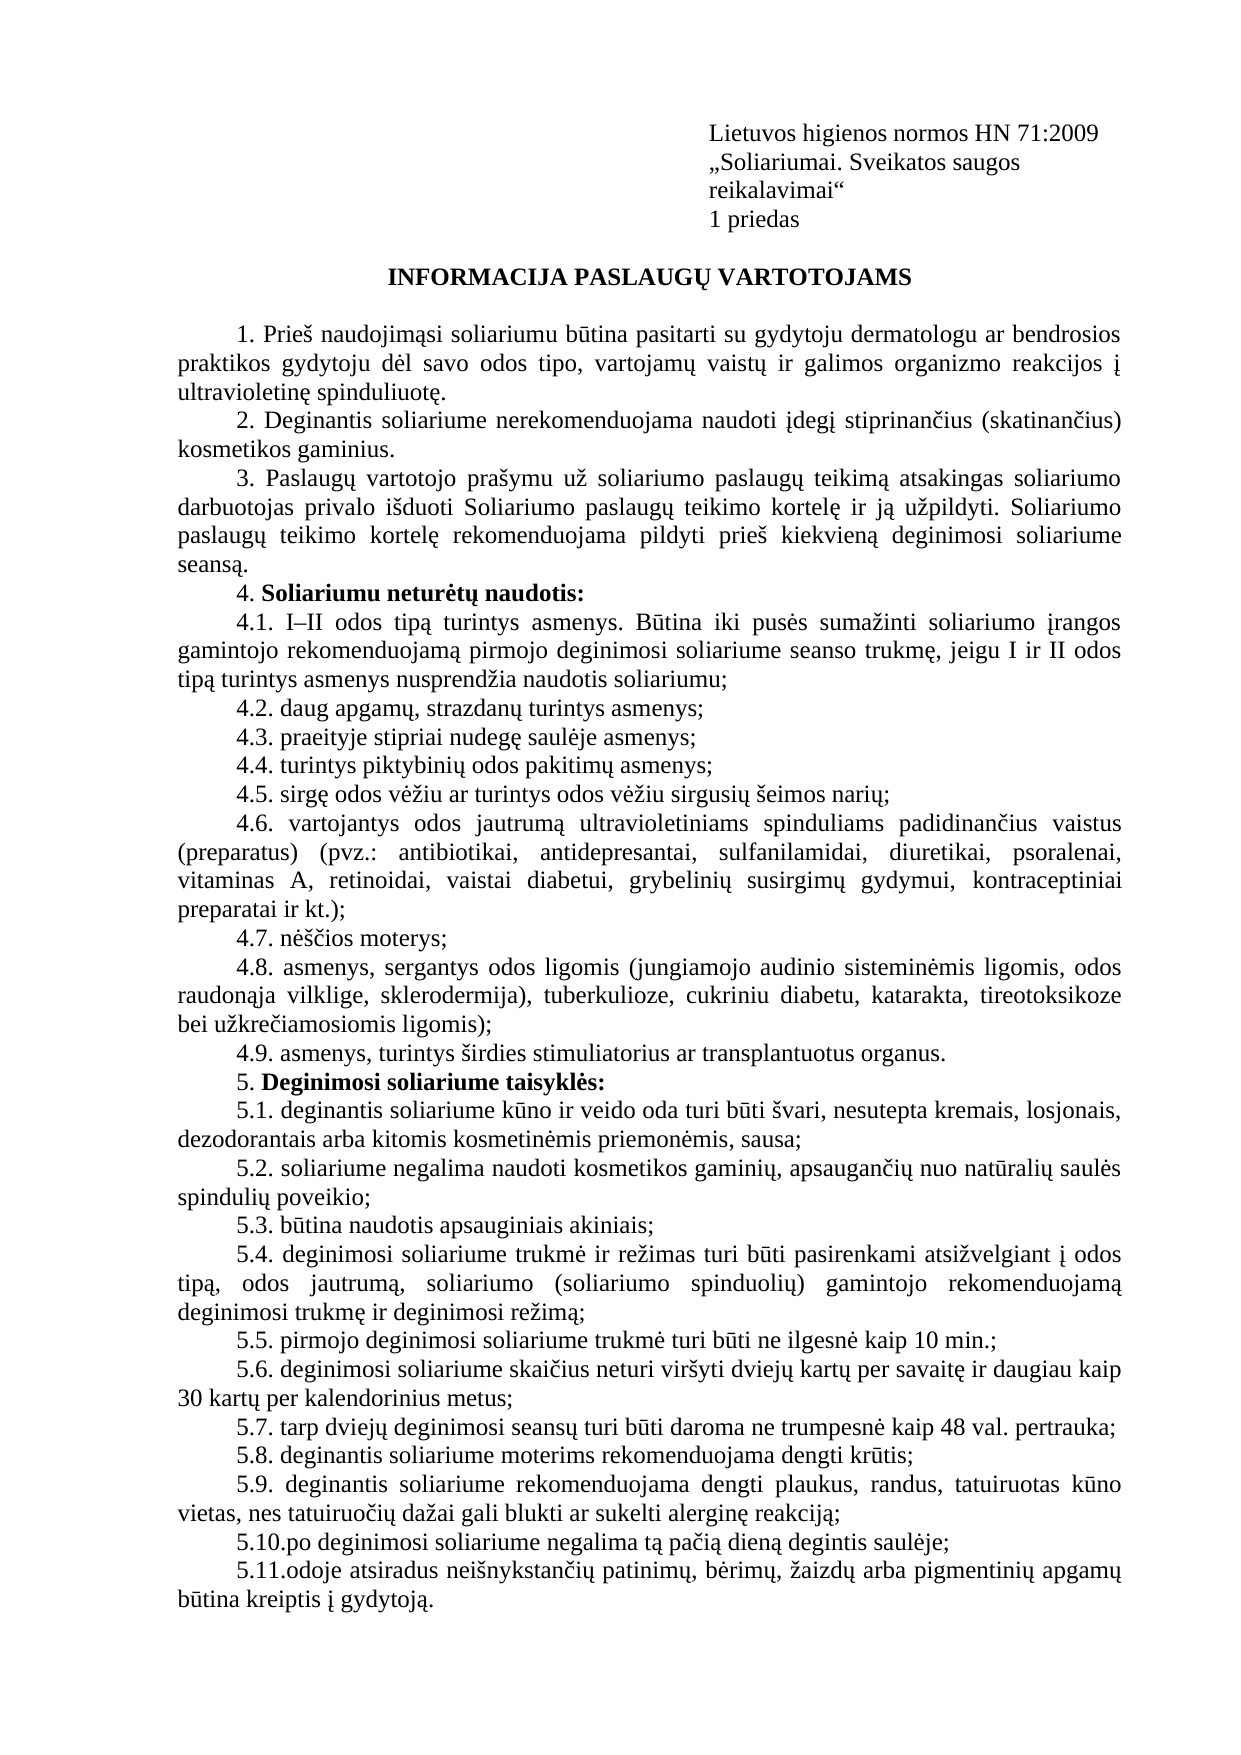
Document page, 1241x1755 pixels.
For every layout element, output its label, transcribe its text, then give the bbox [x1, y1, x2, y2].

text reikalavimai“ [177, 176, 1122, 204]
text 4.7. nėščios moterys; [177, 923, 1122, 952]
text 2. Deginantis soliariume nerekomenduojama naudoti įdegį stiprinančius (skatinančius) kosmetikos gaminius. [177, 406, 1122, 463]
text 4.2. daug apgamų, strazdanų turintys asmenys; [177, 693, 1122, 722]
text 5.10.po deginimosi soliariume negalima tą pačią dieną degintis saulėje; [177, 1527, 1122, 1556]
text 4.3. praeityje stipriai nudegę saulėje asmenys; [177, 722, 1122, 751]
text 1 priedas [177, 204, 1122, 233]
text „Soliariumai. Sveikatos saugos [177, 147, 1122, 176]
text 5.11.odoje atsiradus neišnykstančių patinimų, bėrimų, žaizdų arba pigmentinių apgamų būtina kreiptis į gydytoją. [177, 1556, 1122, 1613]
text 5.3. būtina naudotis apsauginiais akiniais; [177, 1211, 1122, 1239]
text 1. Prieš naudojimąsi soliariumu būtina pasitarti su gydytoju dermatologu ar bendrosios praktikos gydytoju dėl savo odos tipo, vartojamų vaistų ir galimos organizmo reakcijos į ultravioletinę spinduliuotę. [177, 319, 1122, 406]
text 3. Paslaugų vartotojo prašymu už soliariumo paslaugų teikimą atsakingas soliariumo darbuotojas privalo išduoti Soliariumo paslaugų teikimo kortelę ir ją užpildyti. Soliariumo paslaugų teikimo kortelę rekomenduojama pildyti prieš kiekvieną deginimosi soliariume seansą. [177, 463, 1122, 578]
text INFORMACIJA PASLAUGŲ VARTOTOJAMS [177, 262, 1122, 291]
text 4.1. I–II odos tipą turintys asmenys. Būtina iki pusės sumažinti soliariumo įrangos gamintojo rekomenduojamą pirmojo deginimosi soliariume seanso trukmę, jeigu I ir II odos tipą turintys asmenys nusprendžia naudotis soliariumu; [177, 607, 1122, 693]
text 5.4. deginimosi soliariume trukmė ir režimas turi būti pasirenkami atsižvelgiant į odos tipą, odos jautrumą, soliariumo (soliariumo spinduolių) gamintojo rekomenduojamą deginimosi trukmę ir deginimosi režimą; [177, 1239, 1122, 1326]
text 5.1. deginantis soliariume kūno ir veido oda turi būti švari, nesutepta kremais, losjonais, dezodorantais arba kitomis kosmetinėmis priemonėmis, sausa; [177, 1096, 1122, 1153]
text 5.2. soliariume negalima naudoti kosmetikos gaminių, apsaugančių nuo natūralių saulės spindulių poveikio; [177, 1153, 1122, 1211]
text 5.8. deginantis soliariume moterims rekomenduojama dengti krūtis; [177, 1441, 1122, 1469]
text 4.9. asmenys, turintys širdies stimuliatorius ar transplantuotus organus. [177, 1038, 1122, 1067]
text 4. Soliariumu neturėtų naudotis: [177, 578, 1122, 607]
text Lietuvos higienos normos HN 71:2009 [709, 118, 1122, 147]
text 5.7. tarp dviejų deginimosi seansų turi būti daroma ne trumpesnė kaip 48 val. pertrauka; [177, 1412, 1122, 1441]
text 4.5. sirgę odos vėžiu ar turintys odos vėžiu sirgusių šeimos narių; [177, 779, 1122, 808]
text 4.4. turintys piktybinių odos pakitimų asmenys; [177, 751, 1122, 779]
text 5. Deginimosi soliariume taisyklės: [177, 1067, 1122, 1096]
text 4.6. vartojantys odos jautrumą ultravioletiniams spinduliams padidinančius vaistus (preparatus) (pvz.: antibiotikai, antidepresantai, sulfanilamidai, diuretikai, psoralenai, vitaminas A, retinoidai, vaistai diabetui, grybelinių susirgimų gydymui, kontraceptiniai preparatai ir kt.); [177, 808, 1122, 923]
text 5.6. deginimosi soliariume skaičius neturi viršyti dviejų kartų per savaitę ir daugiau kaip 30 kartų per kalendorinius metus; [177, 1354, 1122, 1412]
text 4.8. asmenys, sergantys odos ligomis (jungiamojo audinio sisteminėmis ligomis, odos raudonąja vilklige, sklerodermija), tuberkulioze, cukriniu diabetu, katarakta, tireotoksikoze bei užkrečiamosiomis ligomis); [177, 952, 1122, 1038]
text 5.9. deginantis soliariume rekomenduojama dengti plaukus, randus, tatuiruotas kūno vietas, nes tatuiruočių dažai gali blukti ar sukelti alerginę reakciją; [177, 1469, 1122, 1527]
text 5.5. pirmojo deginimosi soliariume trukmė turi būti ne ilgesnė kaip 10 min.; [177, 1326, 1122, 1354]
